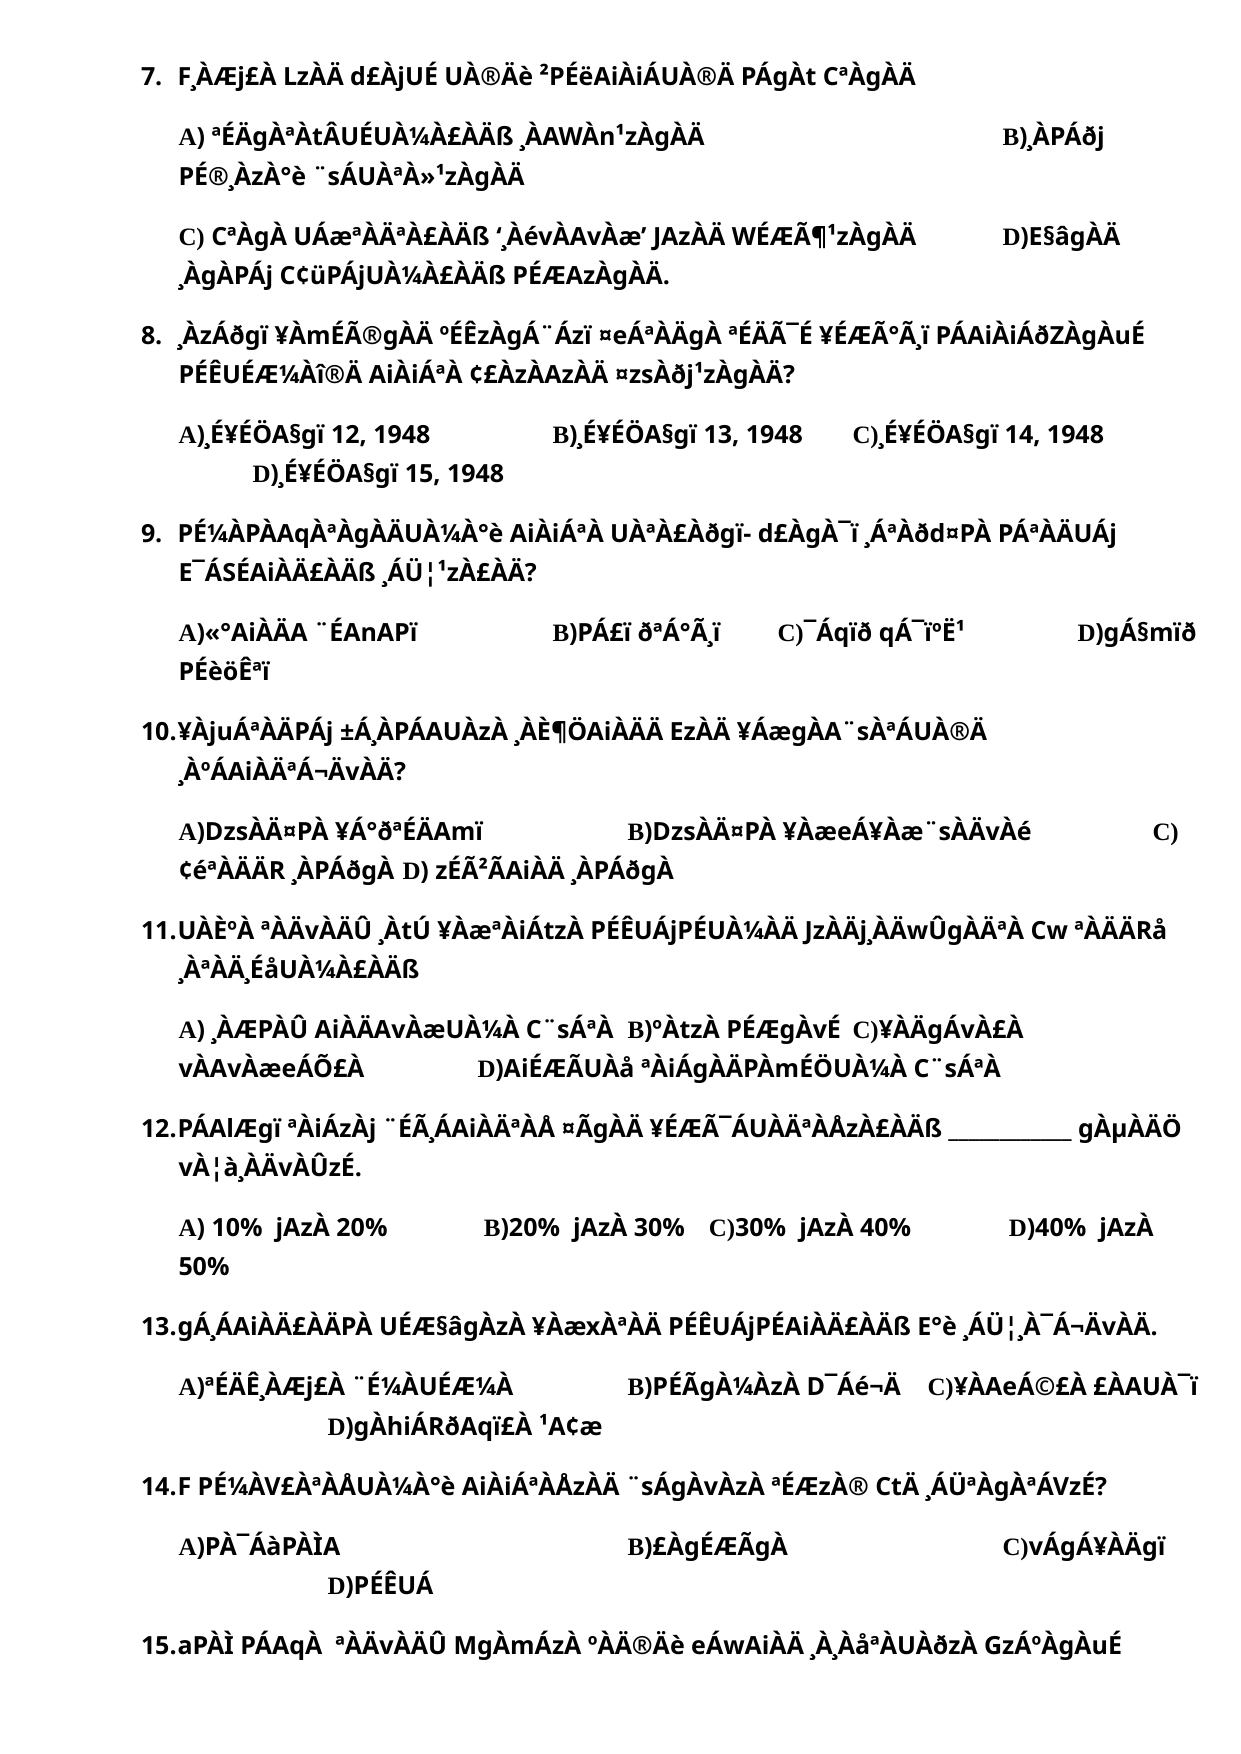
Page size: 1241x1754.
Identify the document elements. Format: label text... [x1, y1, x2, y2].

list ¥ÀjuÁªÀÄPÁj ±Á¸ÀPÁAUÀzÀ ¸ÀÈ¶ÖAiÀÄÄ EzÀÄ ¥ÁægÀA¨sÀªÁUÀ®Ä ¸ÀºÁAiÀÄªÁ¬ÄvÀÄ? [141, 714, 1211, 787]
list A) 10% jAzÀ 20% B)20% jAzÀ 30% C)30% jAzÀ 40% D)40% jAzÀ 50% [178, 1210, 1211, 1283]
list aPÀÌ PÁAqÀ ªÀÄvÀÄÛ MgÀmÁzÀ ºÀÄ®Äè eÁwAiÀÄ ¸À¸ÀåªÀUÀðzÀ GzÁºÀgÀuÉ [141, 1627, 1211, 1661]
list A)¸É¥ÉÖA§gï 12, 1948 B)¸É¥ÉÖA§gï 13, 1948 C)¸É¥ÉÖA§gï 14, 1948 D)¸É¥ÉÖA§gï 15, 1948 [178, 417, 1211, 490]
list A) ¸ÀÆPÀÛ AiÀÄAvÀæUÀ¼À C¨sÁªÀ B)ºÀtzÀ PÉÆgÀvÉ C)¥ÀÄgÁvÀ£À vÀAvÀæeÁÕ£À D)AiÉÆÃUÀå ªÀiÁgÀÄPÀmÉÖUÀ¼À C¨sÁªÀ [178, 1012, 1211, 1085]
list PÉ¼ÀPÀAqÀªÀgÀÄUÀ¼À°è AiÀiÁªÀ UÀªÀ£Àðgï- d£ÀgÀ¯ï ¸ÁªÀðd¤PÀ PÁªÀÄUÁj E¯ÁSÉAiÀÄ£ÀÄß ¸ÁÜ¦¹zÀ£ÀÄ? [141, 516, 1211, 589]
list ¸ÀzÁðgï ¥ÀmÉÃ®gÀÄ ºÉÊzÀgÁ¨Ázï ¤eÁªÀÄgÀ ªÉÄÃ¯É ¥ÉÆÃ°Ã¸ï PÁAiÀiÁðZÀgÀuÉ PÉÊUÉÆ¼Àî®Ä AiÀiÁªÀ ¢£ÀzÀAzÀÄ ¤zsÀðj¹zÀgÀÄ? [141, 317, 1211, 391]
list gÁ¸ÁAiÀÄ£ÀÄPÀ UÉÆ§âgÀzÀ ¥ÀæxÀªÀÄ PÉÊUÁjPÉAiÀÄ£ÀÄß E°è ¸ÁÜ¦¸À¯Á¬ÄvÀÄ. [141, 1309, 1211, 1343]
list A)PÀ¯ÁàPÀÌA B)£ÀgÉÆÃgÀ C)vÁgÁ¥ÀÄgï D)PÉÊUÁ [178, 1528, 1211, 1601]
list A)ªÉÄÊ¸ÀÆj£À ¨É¼ÀUÉÆ¼À B)PÉÃgÀ¼ÀzÀ D¯Áé¬Ä C)¥ÀAeÁ©£À £ÀAUÀ¯ï D)gÀhiÁRðAqï£À ¹A¢æ [178, 1369, 1211, 1442]
list UÀÈºÀ ªÀÄvÀÄÛ ¸ÀtÚ ¥ÀæªÀiÁtzÀ PÉÊUÁjPÉUÀ¼ÀÄ JzÀÄj¸ÀÄwÛgÀÄªÀ Cw ªÀÄÄRå ¸ÀªÀÄ¸ÉåUÀ¼À£ÀÄß [141, 912, 1211, 986]
list F¸ÀÆj£À LzÀÄ d£ÀjUÉ UÀ®Äè ²PÉëAiÀiÁUÀ®Ä PÁgÀt CªÀgÀÄ [141, 59, 1211, 93]
list C) CªÀgÀ UÁæªÀÄªÀ£ÀÄß ‘¸ÀévÀAvÀæ’ JAzÀÄ WÉÆÃ¶¹zÀgÀÄ D)E§âgÀÄ ¸ÀgÀPÁj C¢üPÁjUÀ¼À£ÀÄß PÉÆAzÀgÀÄ. [178, 218, 1211, 291]
list PÁAlÆgï ªÀiÁzÀj ¨ÉÃ¸ÁAiÀÄªÀÅ ¤ÃgÀÄ ¥ÉÆÃ¯ÁUÀÄªÀÅzÀ£ÀÄß ____________ gÀµÀÄÖ vÀ¦à¸ÀÄvÀÛzÉ. [141, 1111, 1211, 1184]
list F PÉ¼ÀV£ÀªÀÅUÀ¼À°è AiÀiÁªÀÅzÀÄ ¨sÁgÀvÀzÀ ªÉÆzÀ® CtÄ ¸ÁÜªÀgÀªÁVzÉ? [141, 1468, 1211, 1502]
list A)«°AiÀÄA ¨ÉAnAPï B)PÁ£ï ðªÁ°Ã¸ï C)¯Áqïð qÁ¯ïºË¹ D)gÁ§mïð PÉèöÊªï [178, 615, 1211, 688]
list A) ªÉÄgÀªÀtÂUÉUÀ¼À£ÀÄß ¸ÀAWÀn¹zÀgÀÄ B)¸ÀPÁðj PÉ®¸ÀzÀ°è ¨sÁUÀªÀ»¹zÀgÀÄ [178, 119, 1211, 192]
list A)DzsÀÄ¤PÀ ¥Á°ðªÉÄAmï B)DzsÀÄ¤PÀ ¥ÀæeÁ¥Àæ¨sÀÄvÀé C)¢éªÀÄÄR ¸ÀPÁðgÀ D) zÉÃ²ÃAiÀÄ ¸ÀPÁðgÀ [178, 813, 1211, 886]
